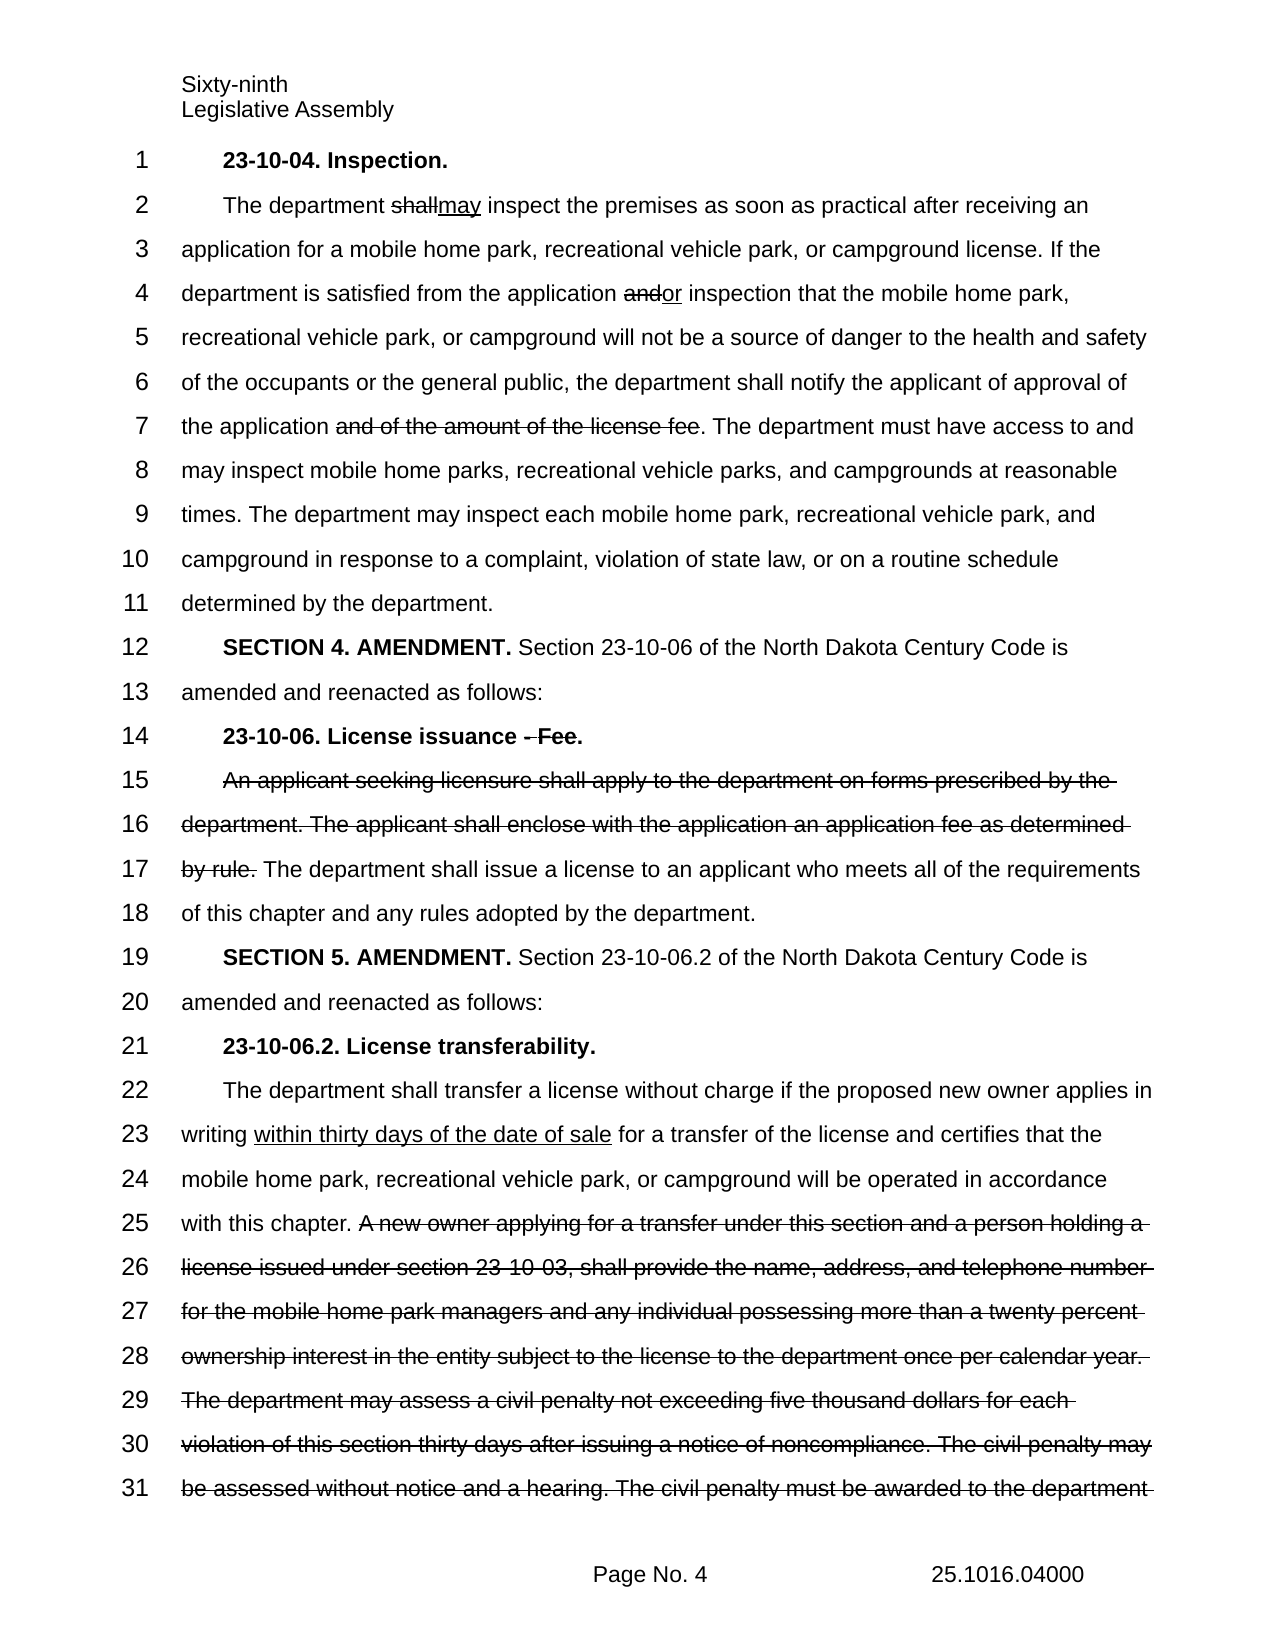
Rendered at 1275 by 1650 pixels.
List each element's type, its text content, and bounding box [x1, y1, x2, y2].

text SECTION 5. AMENDMENT. Section 23‑10‑06.2 of the North Dakota Century Code is amended and reenacted as follows: [181, 930, 1154, 1019]
text The department shall transfer a license without charge if the proposed new owner applies in writing within thirty days of the date of sale for a transfer of the license and certifies that the mobile home park, recreational vehicle park, or campground will be operated in accordance with this chapter. A new owner applying for a transfer under this section and a person holding a license issued under section 23‑10‑03, shall provide the name, address, and telephone number for the mobile home park managers and any individual possessing more than a twenty percent ownership interest in the entity subject to the license to the department once per calendar year. The department may assess a civil penalty not exceeding five thousand dollars for each violation of this section thirty days after issuing a notice of noncompliance. The civil penalty may be assessed without notice and a hearing. The civil penalty must be awarded to the department and deposited into the department's general operating fund for use in regulating compliance with this chapter. A person subject to a civil penalty pursuant to an order issued under this section may request a hearing before the department if a written request is made within ten days after the receipt of the order. Upon receipt of a proper and timely request for a hearing, the department shall conduct an adjudicative proceeding under this section in accordance with chapter 28‑32, unless otherwise provided for by law. If the department prevails in an adjudicative proceeding under this section, the department may assess the nonprevailing party for all adjudicative proceeding and hearing costs, including reasonable attorney's fees, investigation fees, and costs and expenses of the action. [181, 1270, 1154, 1490]
text The department shallmay inspect the premises as soon as practical after receiving an application for a mobile home park, recreational vehicle park, or campground license. If the department is satisfied from the application andor inspection that the mobile home park, recreational vehicle park, or campground will not be a source of danger to the health and safety of the occupants or the general public, the department shall notify the applicant of approval of the application and of the amount of the license fee. The department must have access to and may inspect mobile home parks, recreational vehicle parks, and campgrounds at reasonable times. The department may inspect each mobile home park, recreational vehicle park, and campground in response to a complaint, violation of state law, or on a routine schedule determined by the department. [181, 178, 1154, 620]
text The department shall transfer a license without charge if the proposed new owner applies in writing within thirty days of the date of sale for a transfer of the license and certifies that the mobile home park, recreational vehicle park, or campground will be operated in accordance with this chapter. A new owner applying for a transfer under this section and a person holding a license issued under section 23‑10‑03, shall provide the name, address, and telephone number for the mobile home park managers and any individual possessing more than a twenty percent ownership interest in the entity subject to the license to the department once per calendar year. The department may assess a civil penalty not exceeding five thousand dollars for each violation of this section thirty days after issuing a notice of noncompliance. The civil penalty may be assessed without notice and a hearing. The civil penalty must be awarded to the department and deposited into the department's general operating fund for use in regulating compliance with this chapter. A person subject to a civil penalty pursuant to an order issued under this section may request a hearing before the department if a written request is made within ten days after the receipt of the order. Upon receipt of a proper and timely request for a hearing, the department shall conduct an adjudicative proceeding under this section in accordance with chapter 28‑32, unless otherwise provided for by law. If the department prevails in an adjudicative proceeding under this section, the department may assess the nonprevailing party for all adjudicative proceeding and hearing costs, including reasonable attorney's fees, investigation fees, and costs and expenses of the action. [181, 1063, 1154, 1268]
subtitle 23‑10‑04. Inspection. [181, 133, 1154, 178]
text SECTION 4. AMENDMENT. Section 23‑10‑06 of the North Dakota Century Code is amended and reenacted as follows: [181, 620, 1154, 709]
text An applicant seeking licensure shall apply to the department on forms prescribed by the department. The applicant shall enclose with the application an application fee as determined by rule. The department shall issue a license to an applicant who meets all of the requirements of this chapter and any rules adopted by the department. [181, 753, 1154, 930]
subtitle 23‑10‑06.2. License transferability. [181, 1019, 1154, 1063]
subtitle 23‑10‑06. License issuance ‑ Fee. [181, 709, 1154, 753]
